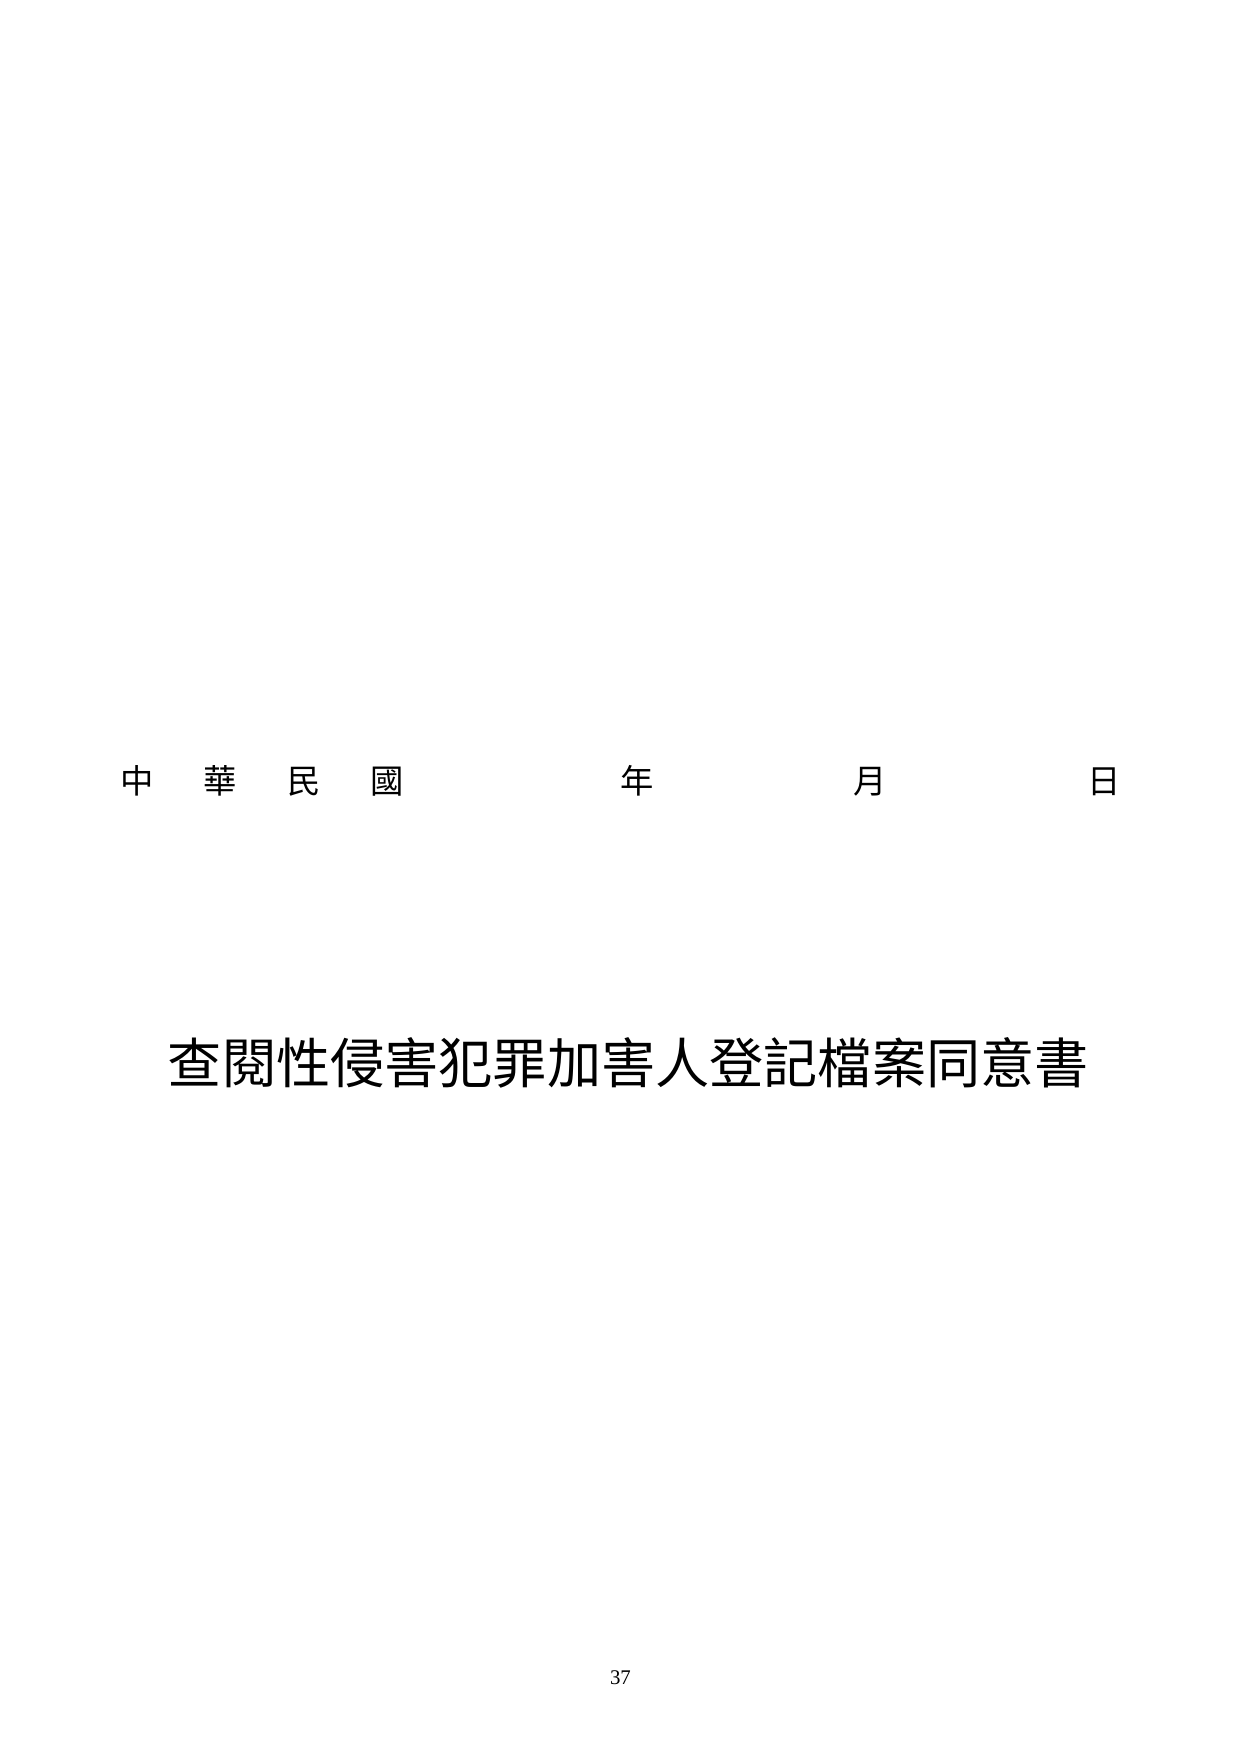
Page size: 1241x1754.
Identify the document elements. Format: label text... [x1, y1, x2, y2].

text 查閱性侵害犯罪加害人登記檔案同意書 [106, 987, 1150, 1112]
text 中 華 民 國 年 月 日 [106, 737, 1134, 800]
